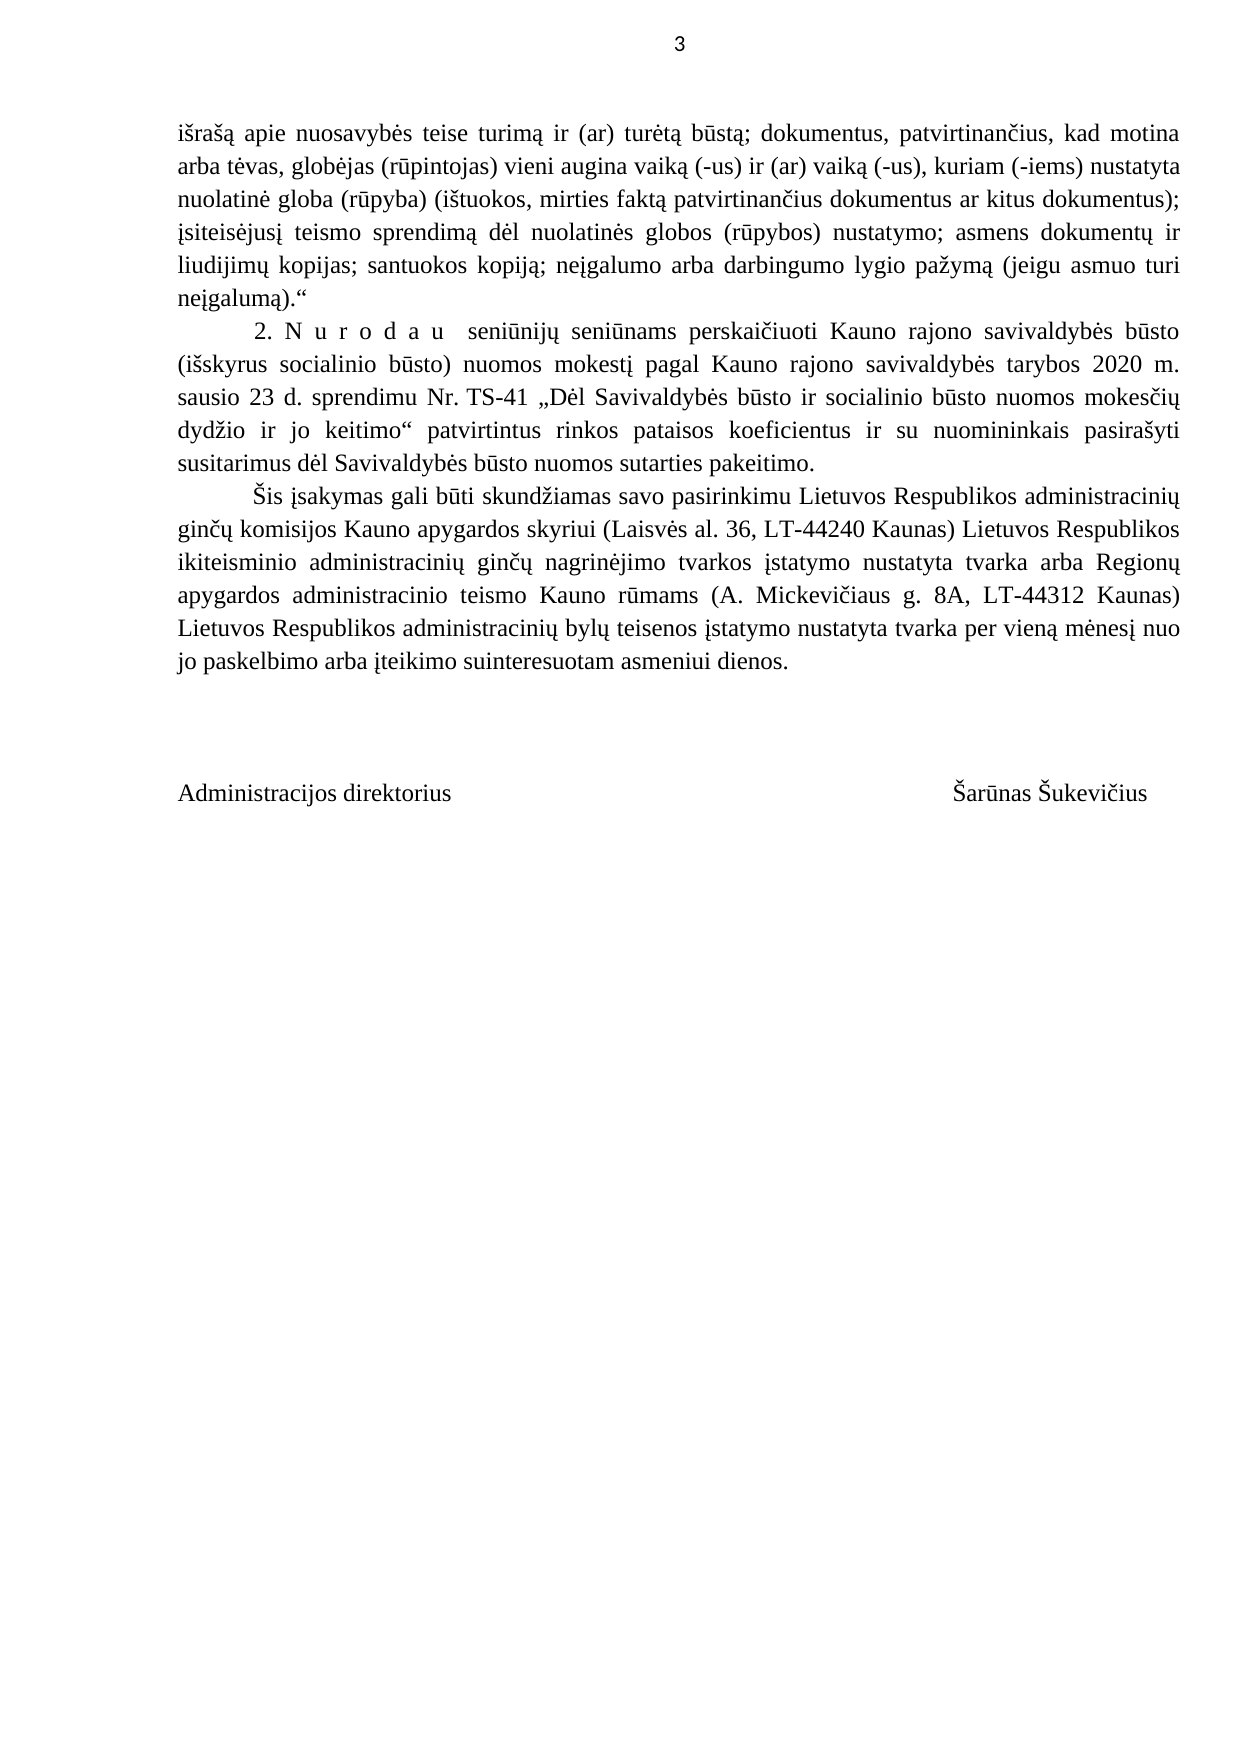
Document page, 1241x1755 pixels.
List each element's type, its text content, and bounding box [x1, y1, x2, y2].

text Šis įsakymas gali būti skundžiamas savo pasirinkimu Lietuvos Respublikos administracinių ginčų komisijos Kauno apygardos skyriui (Laisvės al. 36, LT-44240 Kaunas) Lietuvos Respublikos ikiteisminio administracinių ginčų nagrinėjimo tvarkos įstatymo nustatyta tvarka arba Regionų apygardos administracinio teismo Kauno rūmams (A. Mickevičiaus g. 8A, LT-44312 Kaunas) Lietuvos Respublikos administracinių bylų teisenos įstatymo nustatyta tvarka per vieną mėnesį nuo jo paskelbimo arba įteikimo suinteresuotam asmeniui dienos. [177, 481, 1181, 675]
text Administracijos direktorius Šarūnas Šukevičius [177, 778, 1181, 807]
text 2. N u r o d a u seniūnijų seniūnams perskaičiuoti Kauno rajono savivaldybės būsto (išskyrus socialinio būsto) nuomos mokestį pagal Kauno rajono savivaldybės tarybos 2020 m. sausio 23 d. sprendimu Nr. TS-41 „Dėl Savivaldybės būsto ir socialinio būsto nuomos mokesčių dydžio ir jo keitimo“ patvirtintus rinkos pataisos koeficientus ir su nuomininkais pasirašyti susitarimus dėl Savivaldybės būsto nuomos sutarties pakeitimo. [177, 316, 1181, 477]
text išrašą apie nuosavybės teise turimą ir (ar) turėtą būstą; dokumentus, patvirtinančius, kad motina arba tėvas, globėjas (rūpintojas) vieni augina vaiką (-us) ir (ar) vaiką (-us), kuriam (-iems) nustatyta nuolatinė globa (rūpyba) (ištuokos, mirties faktą patvirtinančius dokumentus ar kitus dokumentus); įsiteisėjusį teismo sprendimą dėl nuolatinės globos (rūpybos) nustatymo; asmens dokumentų ir liudijimų kopijas; santuokos kopiją; neįgalumo arba darbingumo lygio pažymą (jeigu asmuo turi neįgalumą).“ [177, 118, 1181, 312]
